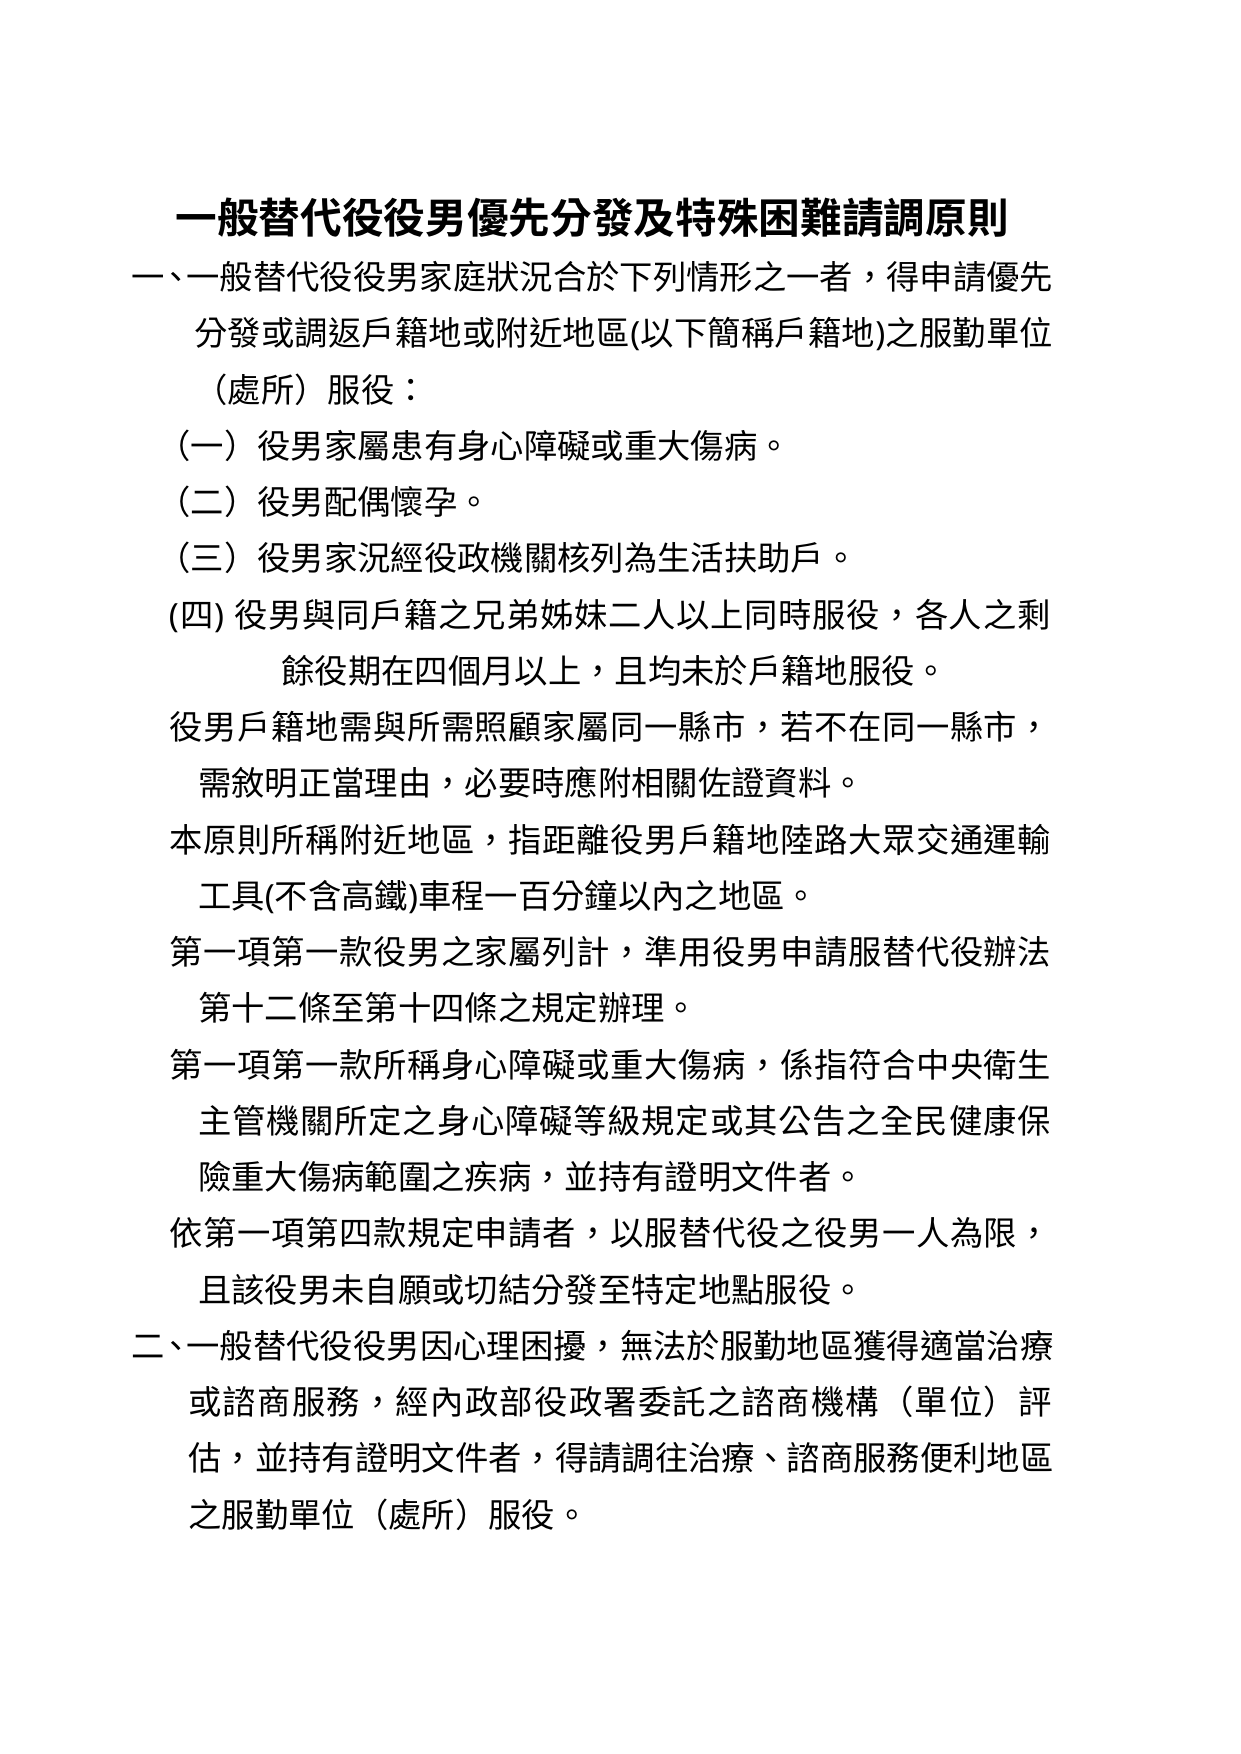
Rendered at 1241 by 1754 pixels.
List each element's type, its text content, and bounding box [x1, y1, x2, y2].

text 一般替代役役男優先分發及特殊困難請調原則 [131, 188, 1053, 244]
text （二）役男配偶懷孕。 [131, 469, 1053, 526]
text （三）役男家況經役政機關核列為生活扶助戶。 [131, 526, 1053, 582]
text 本原則所稱附近地區，指距離役男戶籍地陸路大眾交通運輸工具(不含高鐵)車程一百分鐘以內之地區。 [131, 807, 1053, 919]
text （一）役男家屬患有身心障礙或重大傷病。 [131, 413, 1053, 469]
text 依第一項第四款規定申請者，以服替代役之役男一人為限，且該役男未自願或切結分發至特定地點服役。 [131, 1201, 1053, 1313]
text 二、一般替代役役男因心理困擾，無法於服勤地區獲得適當治療或諮商服務，經內政部役政署委託之諮商機構（單位）評估，並持有證明文件者，得請調往治療、諮商服務便利地區之服勤單位（處所）服役。 [131, 1313, 1053, 1538]
text 役男戶籍地需與所需照顧家屬同一縣市，若不在同一縣市，需敘明正當理由，必要時應附相關佐證資料。 [131, 694, 1053, 807]
text 第一項第一款役男之家屬列計，準用役男申請服替代役辦法第十二條至第十四條之規定辦理。 [131, 919, 1053, 1032]
text (四) 役男與同戶籍之兄弟姊妹二人以上同時服役，各人之剩餘役期在四個月以上，且均未於戶籍地服役。 [131, 582, 1053, 694]
text 一、一般替代役役男家庭狀況合於下列情形之一者，得申請優先分發或調返戶籍地或附近地區(以下簡稱戶籍地)之服勤單位（處所）服役： [131, 244, 1053, 413]
text 第一項第一款所稱身心障礙或重大傷病，係指符合中央衛生主管機關所定之身心障礙等級規定或其公告之全民健康保險重大傷病範圍之疾病，並持有證明文件者。 [131, 1032, 1053, 1201]
